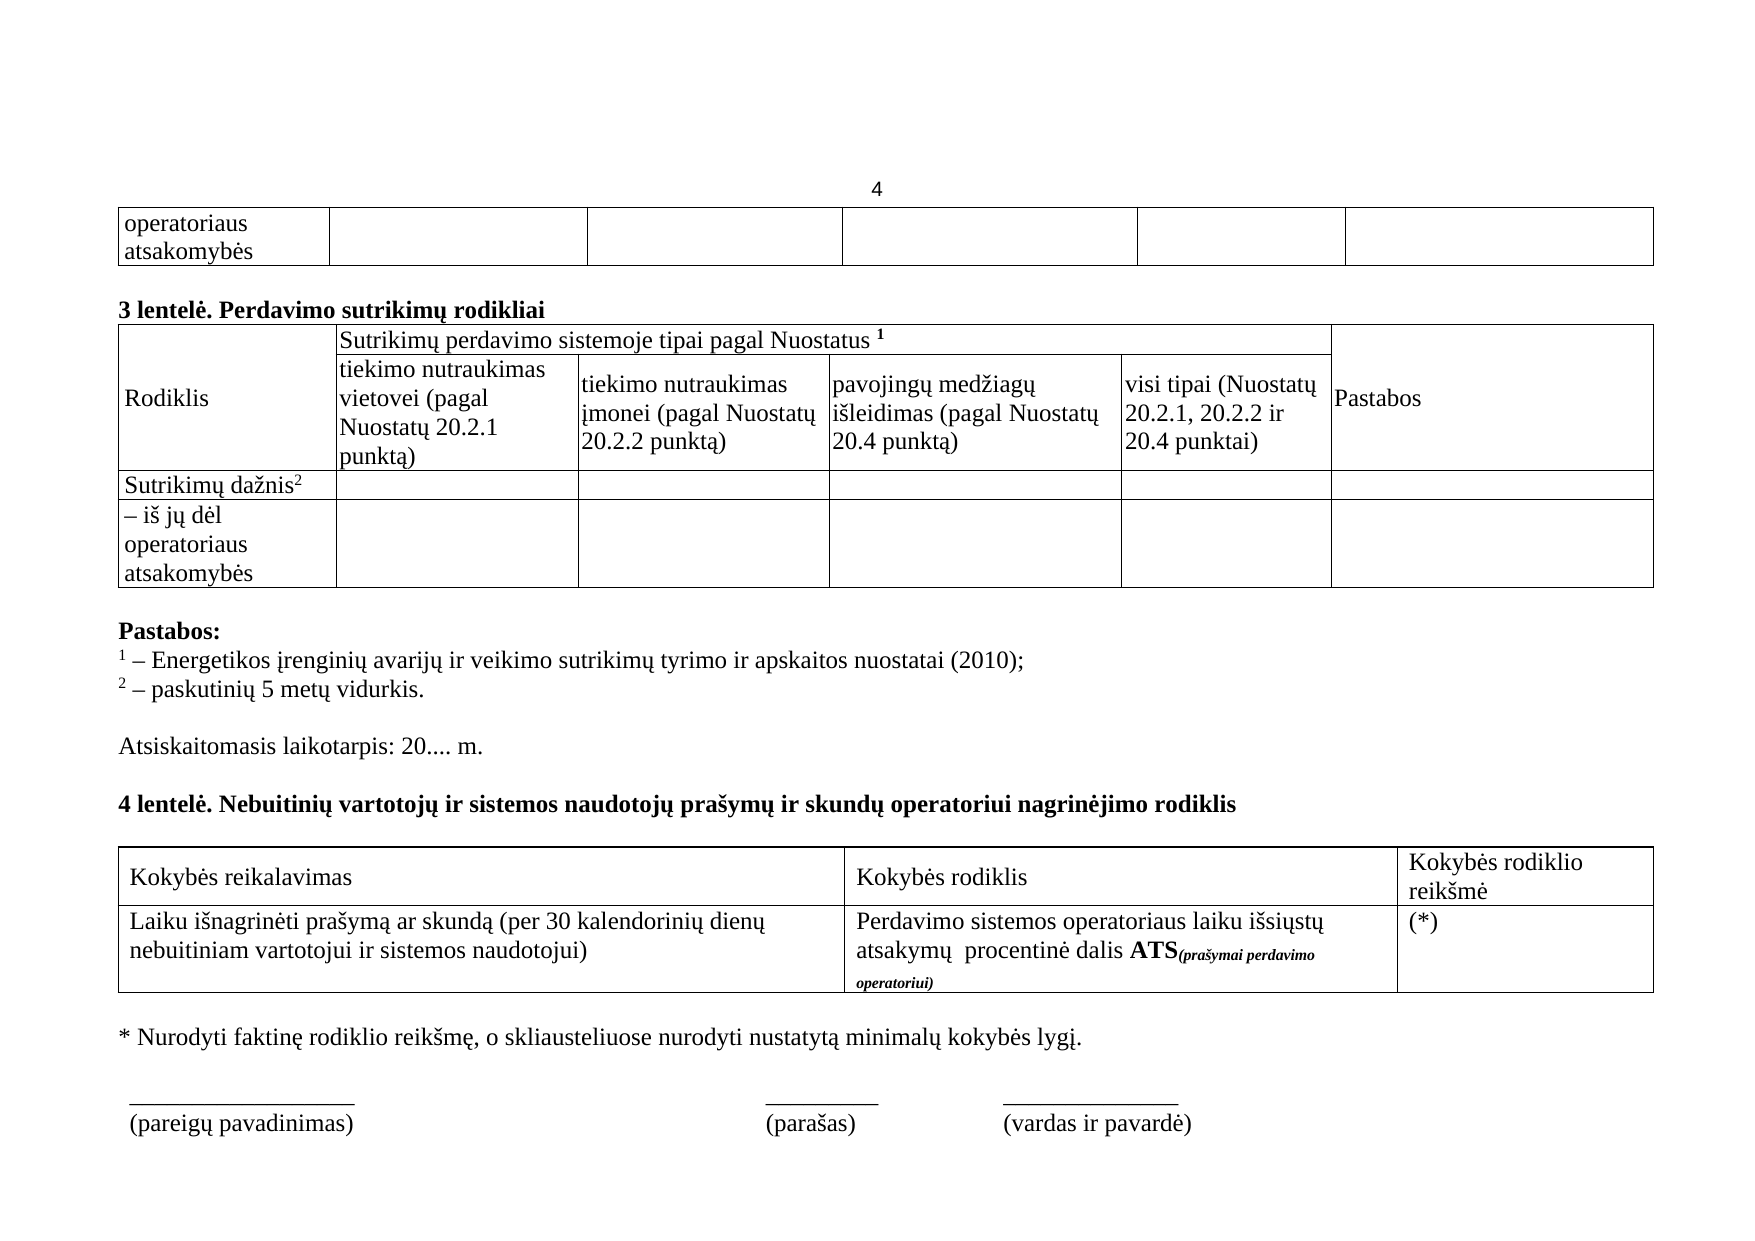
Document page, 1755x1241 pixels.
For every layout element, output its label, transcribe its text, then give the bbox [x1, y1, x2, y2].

table_cell – iš jų dėl operatoriaus atsakomybės [119, 500, 336, 587]
table_cell [588, 208, 842, 265]
table_cell [579, 471, 829, 499]
table_cell [337, 500, 578, 587]
text 3 lentelė. Perdavimo sutrikimų rodikliai [118, 295, 1636, 324]
table_header __________________ (pareigų pavadinimas) [118, 1080, 754, 1137]
text Atsiskaitomasis laikotarpis: 20.... m. [118, 731, 1636, 760]
text Pastabos: [118, 616, 1636, 645]
table_cell Perdavimo sistemos operatoriaus laiku išsiųstų atsakymų procentinė dalis ATS(prašymai perdavimo operatoriui) [845, 906, 1397, 992]
table_cell [1138, 208, 1345, 265]
table_cell tiekimo nutraukimas įmonei (pagal Nuostatų 20.2.2 punktą) [579, 355, 829, 469]
table_cell [330, 208, 587, 265]
table_header Kokybės rodiklis [845, 848, 1397, 905]
text 4 lentelė. Nebuitinių vartotojų ir sistemos naudotojų prašymų ir skundų operatoriui nagrinėjimo rodiklis [118, 789, 1636, 818]
table_cell [1332, 471, 1653, 499]
table_cell [1332, 500, 1653, 587]
text 1 – Energetikos įrenginių avarijų ir veikimo sutrikimų tyrimo ir apskaitos nuostatai (2010); [118, 645, 1636, 674]
text 2 – paskutinių 5 metų vidurkis. [118, 674, 1636, 703]
table_cell [579, 500, 829, 587]
table_cell (*) [1398, 906, 1653, 992]
table_cell [1122, 500, 1331, 587]
table_cell [1122, 471, 1331, 499]
table_cell [843, 208, 1137, 265]
table_cell [337, 471, 578, 499]
table_header _________ (parašas) [754, 1080, 992, 1137]
table_cell [830, 500, 1121, 587]
table_cell [830, 471, 1121, 499]
table_header Rodiklis [119, 325, 336, 469]
table_header ______________ (vardas ir pavardė) [992, 1080, 1654, 1137]
text * Nurodyti faktinę rodiklio reikšmę, o skliausteliuose nurodyti nustatytą minimalų kokybės lygį. [118, 1022, 1636, 1051]
table_header Pastabos [1332, 325, 1653, 469]
table_header Kokybės reikalavimas [119, 848, 844, 905]
table_header Kokybės rodiklio reikšmė [1398, 848, 1653, 905]
table_cell Sutrikimų dažnis2 [119, 471, 336, 499]
table_header Sutrikimų perdavimo sistemoje tipai pagal Nuostatus 1 [337, 325, 1331, 353]
table_cell visi tipai (Nuostatų 20.2.1, 20.2.2 ir 20.4 punktai) [1122, 355, 1331, 469]
table_cell pavojingų medžiagų išleidimas (pagal Nuostatų 20.4 punktą) [830, 355, 1121, 469]
table_cell tiekimo nutraukimas vietovei (pagal Nuostatų 20.2.1 punktą) [337, 355, 578, 469]
table_cell operatoriaus atsakomybės [119, 208, 329, 265]
table_cell [1346, 208, 1653, 265]
table_cell Laiku išnagrinėti prašymą ar skundą (per 30 kalendorinių dienų nebuitiniam vartotojui ir sistemos naudotojui) [119, 906, 844, 992]
